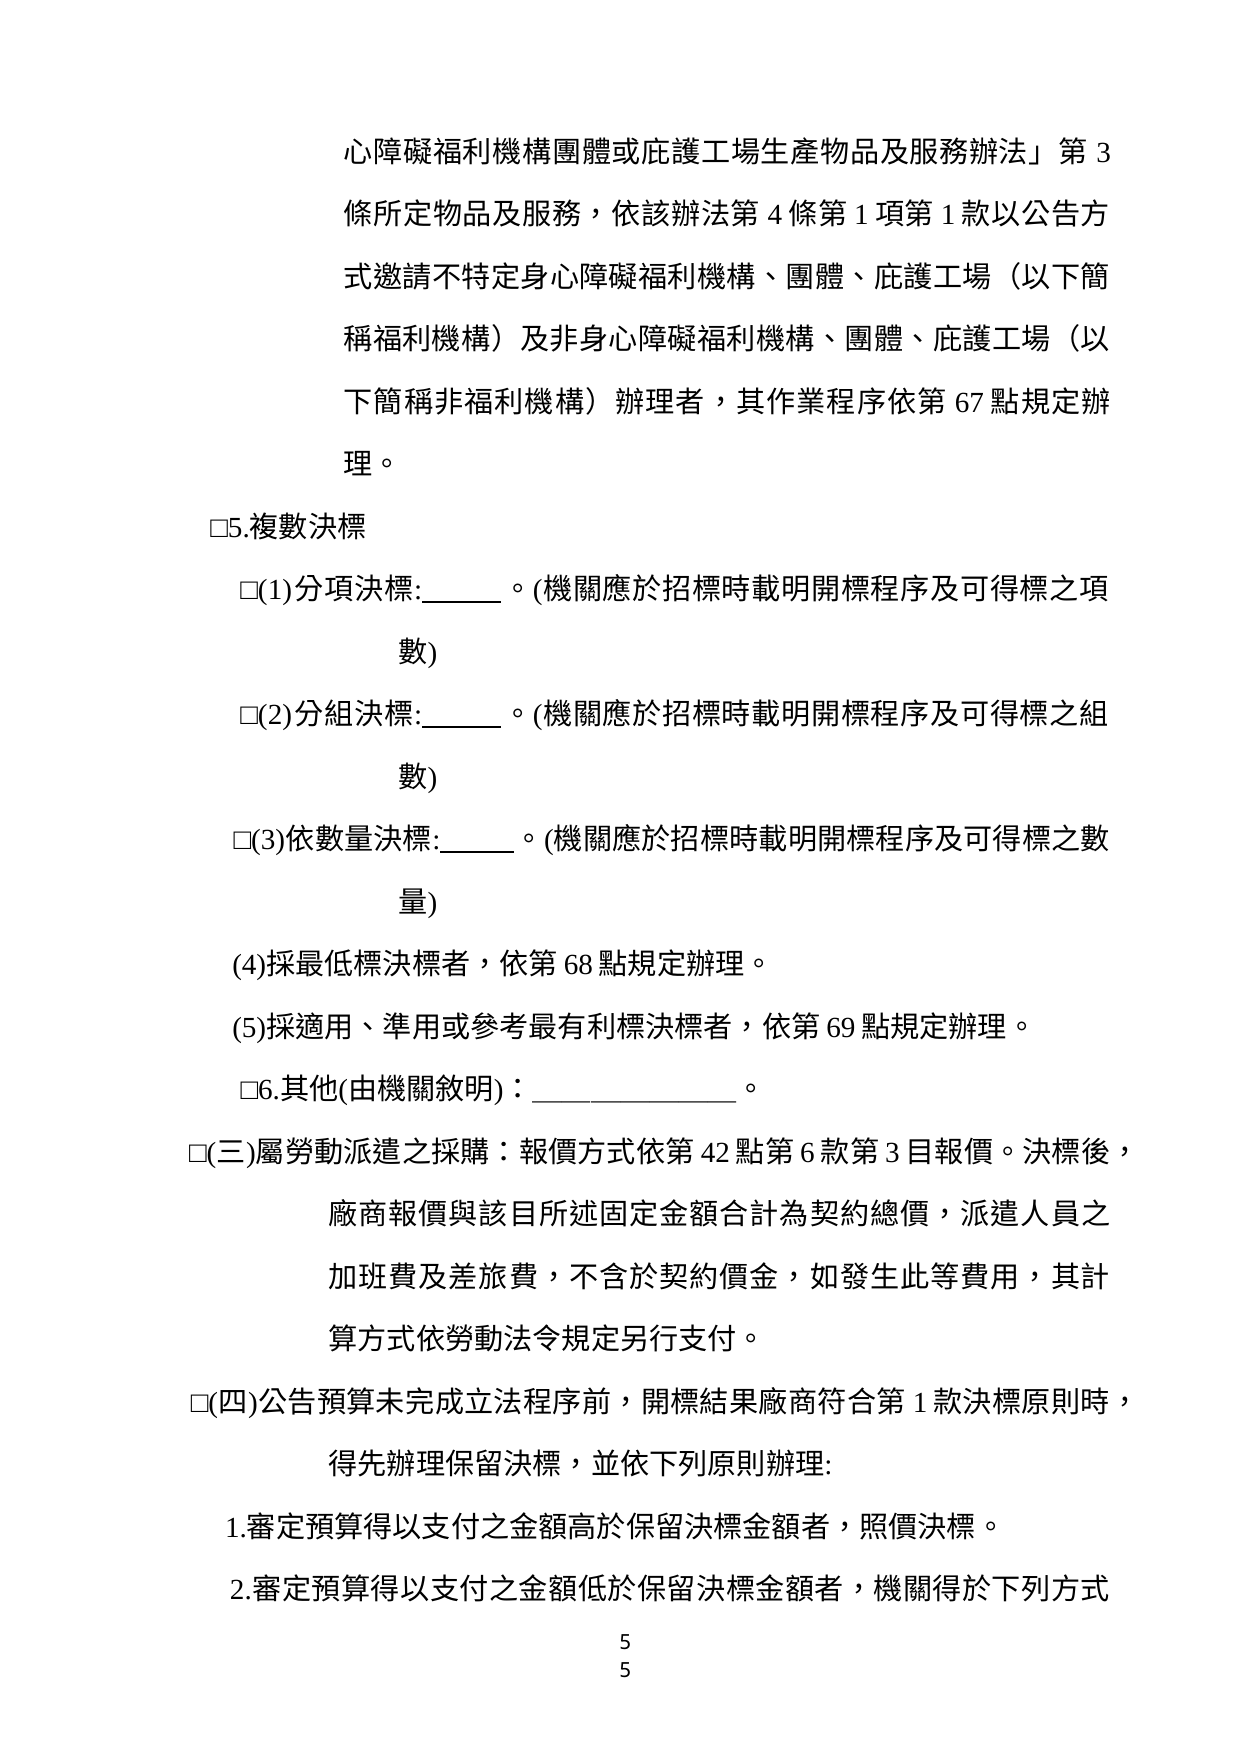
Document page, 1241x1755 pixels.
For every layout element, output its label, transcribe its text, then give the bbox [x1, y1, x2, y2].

text (5)採適用、準用或參考最有利標決標者，依第69點規定辦理。 [130, 983, 1110, 1045]
text □(2)分組決標: 。(機關應於招標時載明開標程序及可得標之組數) [130, 670, 1110, 795]
text (4)採最低標決標者，依第68點規定辦理。 [130, 920, 1110, 983]
text 2.審定預算得以支付之金額低於保留決標金額者，機關得於下列方式 [130, 1545, 1110, 1608]
text □(3)依數量決標: 。(機關應於招標時載明開標程序及可得標之數量) [130, 795, 1110, 920]
text □5.複數決標 [130, 483, 1110, 545]
text □(1)分項決標: 。(機關應於招標時載明開標程序及可得標之項數) [130, 545, 1110, 670]
text □6.其他(由機關敘明)：＿＿＿＿＿＿＿。 [189, 1045, 1110, 1108]
text 1.審定預算得以支付之金額高於保留決標金額者，照價決標。 [130, 1483, 1110, 1545]
text 心障礙福利機構團體或庇護工場生產物品及服務辦法」第3條所定物品及服務，依該辦法第4條第1項第1款以公告方式邀請不特定身心障礙福利機構、團體、庇護工場（以下簡稱福利機構）及非身心障礙福利機構、團體、庇護工場（以下簡稱非福利機構）辦理者，其作業程序依第67點規定辦理。 [130, 108, 1110, 483]
text □(三)屬勞動派遣之採購：報價方式依第42點第6款第3目報價。決標後，廠商報價與該目所述固定金額合計為契約總價，派遣人員之加班費及差旅費，不含於契約價金，如發生此等費用，其計算方式依勞動法令規定另行支付。 [130, 1108, 1110, 1358]
text □(四)公告預算未完成立法程序前，開標結果廠商符合第1款決標原則時，得先辦理保留決標，並依下列原則辦理: [130, 1358, 1110, 1483]
